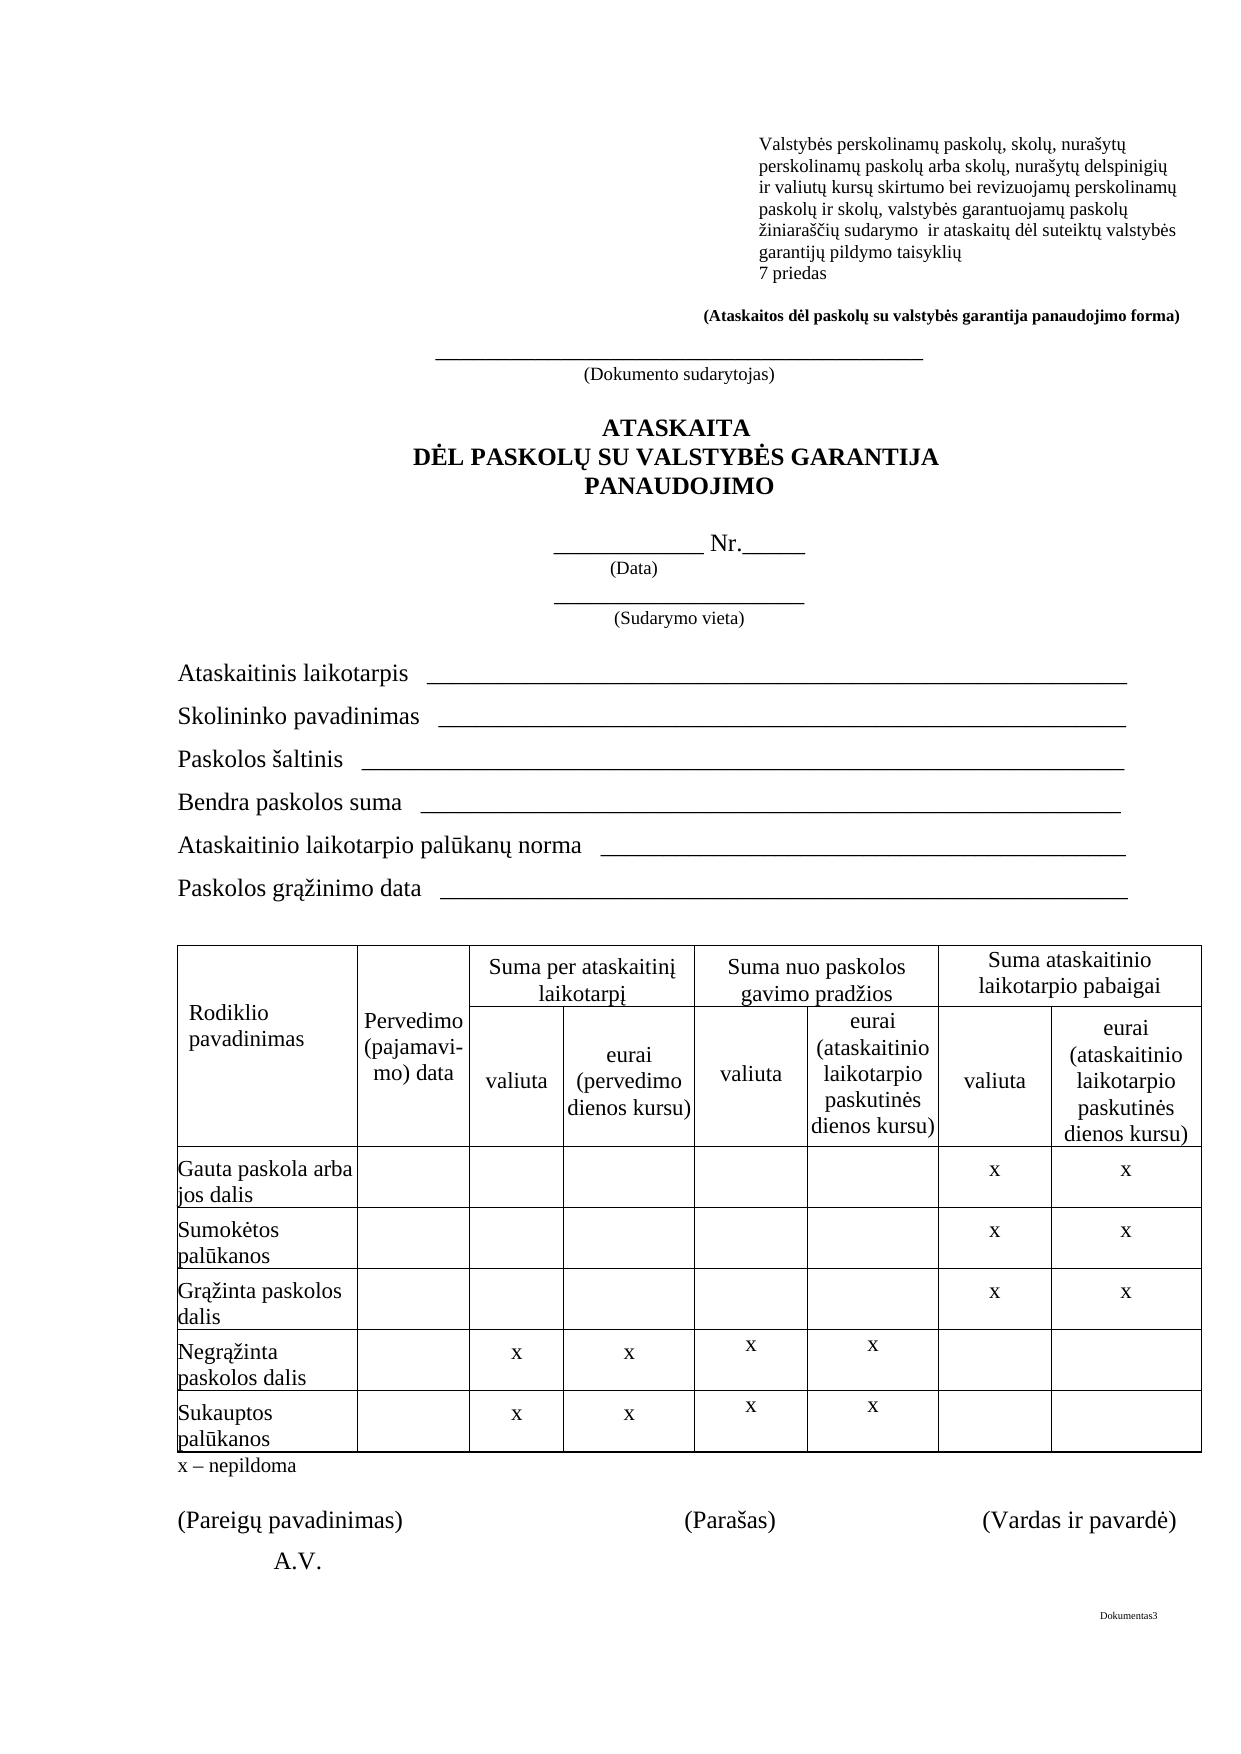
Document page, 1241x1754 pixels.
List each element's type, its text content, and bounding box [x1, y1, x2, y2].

table_cell x [808, 1391, 938, 1451]
table_cell [358, 1208, 469, 1268]
table_cell valiuta [470, 1007, 563, 1146]
table_cell x [1052, 1208, 1201, 1268]
table_cell Grąžinta paskolos dalis [178, 1269, 357, 1329]
table_header Pervedimo (pajamavi-mo) data [358, 946, 469, 1146]
table_cell valiuta [695, 1007, 807, 1146]
table_cell [1052, 1330, 1201, 1390]
table_cell [564, 1147, 694, 1207]
text (Pareigų pavadinimas) (Parašas) (Vardas ir pavardė) [177, 1505, 1181, 1534]
table_cell x [695, 1330, 807, 1390]
text x – nepildoma [177, 1453, 1181, 1477]
table_cell x [564, 1391, 694, 1451]
table_cell Sukauptos palūkanos [178, 1391, 357, 1451]
table_cell Gauta paskola arba jos dalis [178, 1147, 357, 1207]
table_cell [470, 1269, 563, 1329]
table_cell [808, 1147, 938, 1207]
table_cell [695, 1208, 807, 1268]
table_cell [695, 1147, 807, 1207]
text (Dokumento sudarytojas) [177, 363, 1181, 384]
table_cell Sumokėtos palūkanos [178, 1208, 357, 1268]
table_cell x [1052, 1147, 1201, 1207]
text Ataskaitinio laikotarpio palūkanų norma __________________________________________ [177, 830, 1181, 859]
text Bendra paskolos suma ________________________________________________________ [177, 787, 1181, 816]
table_cell [939, 1330, 1051, 1390]
text Valstybės perskolinamų paskolų, skolų, nurašytų perskolinamų paskolų arba skolų, nurašytų delspinigių ir valiutų kursų skirtumo bei revizuojamų perskolinamų paskolų ir skolų, valstybės garantuojamų paskolų žiniaraščių sudarymo ir ataskaitų dėl suteiktų valstybės garantijų pildymo taisyklių [758, 133, 1181, 262]
table_cell [1052, 1391, 1201, 1451]
table_header Rodiklio pavadinimas [178, 946, 357, 1146]
text (Ataskaitos dėl paskolų su valstybės garantija panaudojimo forma) [177, 305, 1181, 334]
table_cell x [939, 1147, 1051, 1207]
table_cell Negrąžinta paskolos dalis [178, 1330, 357, 1390]
table_cell [470, 1147, 563, 1207]
table_cell [939, 1391, 1051, 1451]
table_cell x [695, 1391, 807, 1451]
table_cell eurai (ataskaitinio laikotarpio paskutinės dienos kursu) [808, 1007, 938, 1146]
table_header Suma ataskaitinio laikotarpio pabaigai [939, 946, 1201, 1006]
table_cell x [564, 1330, 694, 1390]
table_cell [808, 1208, 938, 1268]
text A.V. [177, 1546, 1181, 1575]
text ____________________ [177, 578, 1181, 607]
text Skolininko pavadinimas _______________________________________________________ [177, 701, 1181, 729]
table_cell [808, 1269, 938, 1329]
text ____________ Nr._____ [177, 528, 1181, 557]
text 7 priedas [758, 262, 1181, 284]
text Paskolos šaltinis _____________________________________________________________ [177, 744, 1181, 773]
table_cell [358, 1147, 469, 1207]
text (Sudarymo vieta) [177, 607, 1181, 629]
table_cell x [1052, 1269, 1201, 1329]
text _______________________________________ [177, 334, 1181, 363]
table_cell [358, 1391, 469, 1451]
table_cell x [470, 1330, 563, 1390]
table_cell x [470, 1391, 563, 1451]
table_cell [358, 1269, 469, 1329]
table_cell eurai (ataskaitinio laikotarpio paskutinės dienos kursu) [1052, 1007, 1201, 1146]
table_header Suma nuo paskolos gavimo pradžios [695, 946, 938, 1006]
text DĖL PASKOLŲ SU VALSTYBĖS GARANTIJA [177, 442, 1181, 471]
table_cell [564, 1208, 694, 1268]
table_cell x [939, 1208, 1051, 1268]
table_cell eurai (pervedimo dienos kursu) [564, 1007, 694, 1146]
text ATASKAITA [177, 413, 1181, 442]
table_cell [695, 1269, 807, 1329]
text Paskolos grąžinimo data _______________________________________________________ [177, 873, 1181, 902]
text (Data) [447, 557, 1181, 578]
table_header Suma per ataskaitinį laikotarpį [470, 946, 694, 1006]
table_cell [564, 1269, 694, 1329]
text Ataskaitinis laikotarpis ________________________________________________________ [177, 658, 1181, 686]
table_cell valiuta [939, 1007, 1051, 1146]
table_cell x [939, 1269, 1051, 1329]
table_cell x [808, 1330, 938, 1390]
table_cell [470, 1208, 563, 1268]
text PANAUDOJIMO [177, 471, 1181, 499]
table_cell [358, 1330, 469, 1390]
